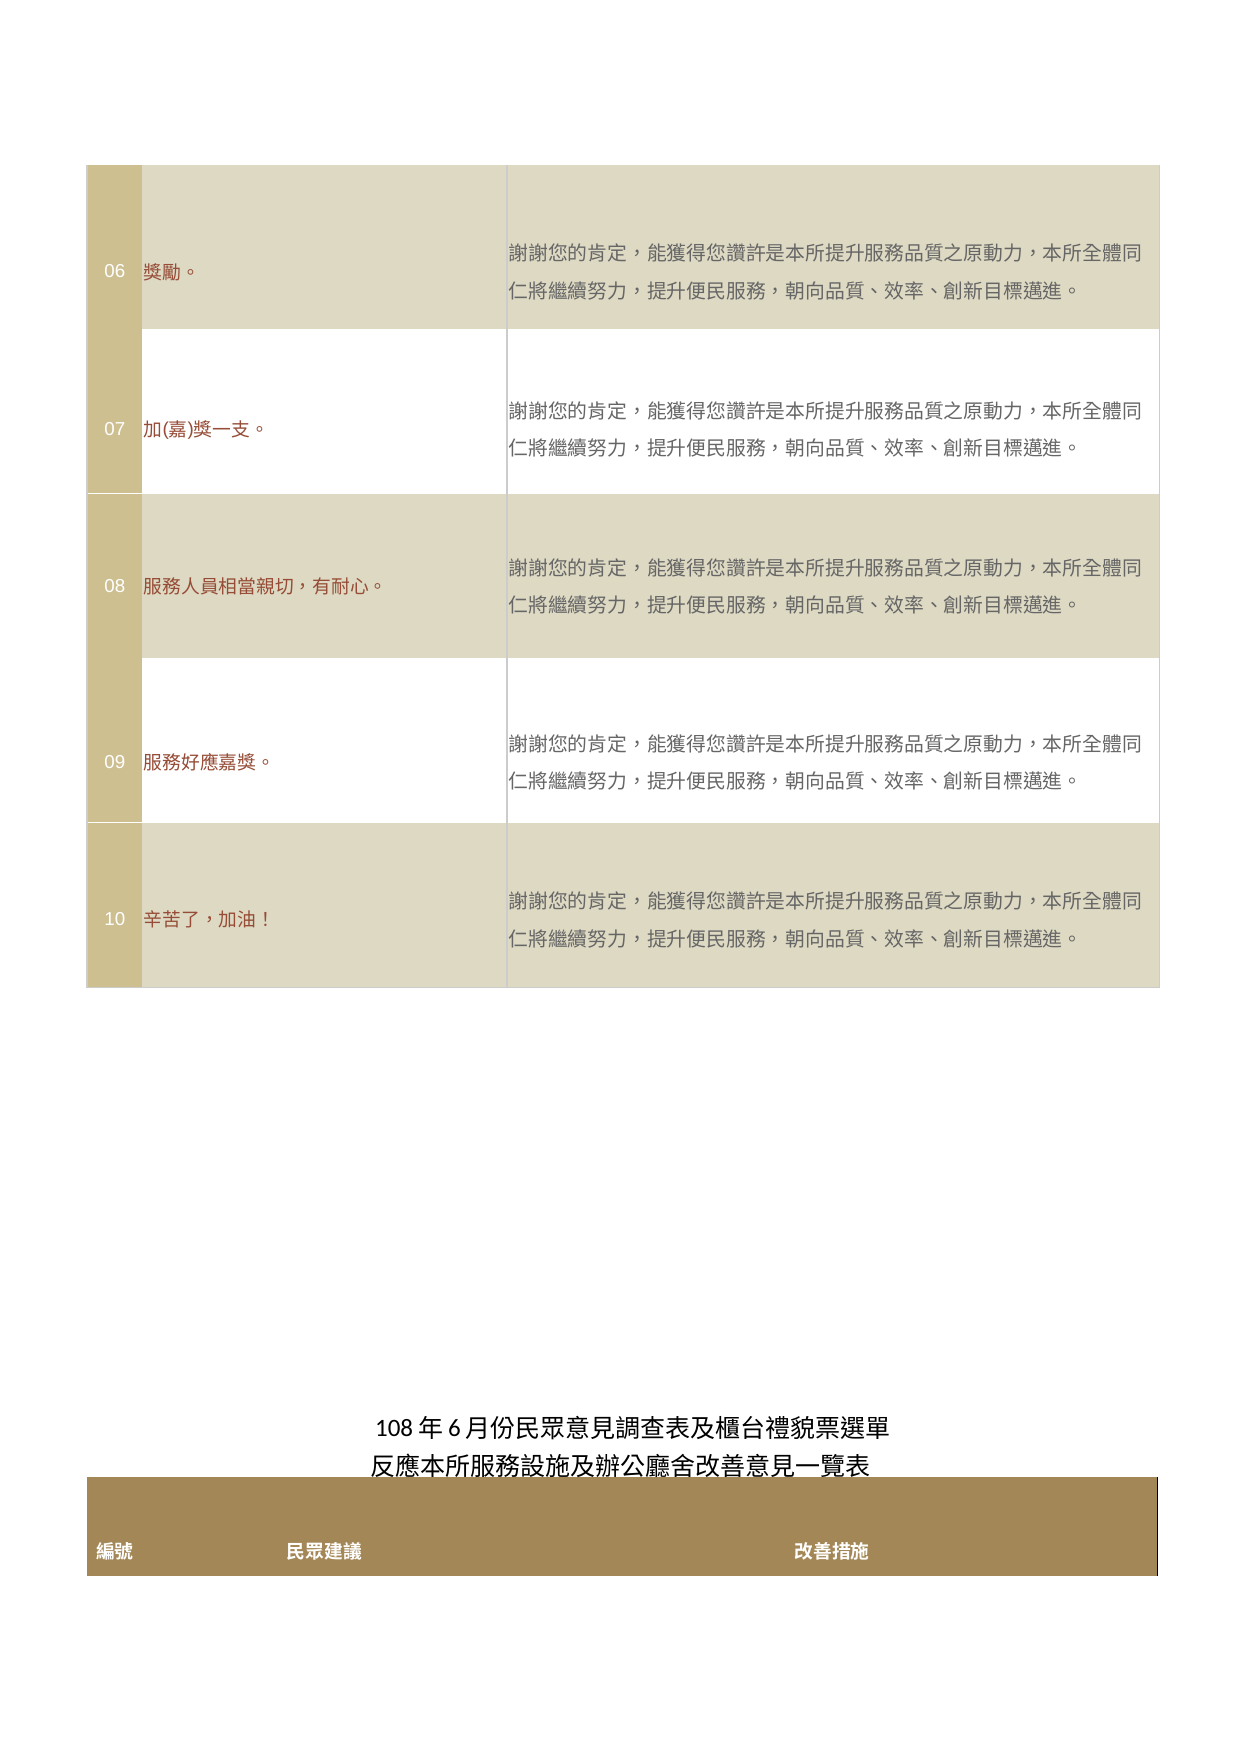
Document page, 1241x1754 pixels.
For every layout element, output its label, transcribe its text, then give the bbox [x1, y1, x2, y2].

table_header 民眾建議 [142, 1477, 506, 1576]
table_cell 09 [88, 658, 142, 822]
table_cell 08 [88, 494, 142, 658]
table_cell 獎勵。 [142, 165, 506, 329]
table_cell 服務人員相當親切，有耐心。 [142, 494, 506, 658]
text 反應本所服務設施及辦公廳舍改善意見一覽表 [89, 1439, 1152, 1477]
table_cell 07 [88, 329, 142, 493]
table_header 改善措施 [506, 1477, 1157, 1576]
table_cell 謝謝您的肯定，能獲得您讚許是本所提升服務品質之原動力，本所全體同仁將繼續努力，提升便民服務，朝向品質、效率、創新目標邁進。 [508, 658, 1159, 822]
text 108年6月份民眾意見調查表及櫃台禮貌票選單 [114, 1402, 1152, 1439]
table_cell 加(嘉)獎一支。 [142, 329, 506, 493]
table_cell 06 [88, 165, 142, 329]
table_cell 10 [88, 823, 142, 987]
table_cell 謝謝您的肯定，能獲得您讚許是本所提升服務品質之原動力，本所全體同仁將繼續努力，提升便民服務，朝向品質、效率、創新目標邁進。 [508, 823, 1159, 987]
table_cell 謝謝您的肯定，能獲得您讚許是本所提升服務品質之原動力，本所全體同仁將繼續努力，提升便民服務，朝向品質、效率、創新目標邁進。 [508, 494, 1159, 658]
table_cell 謝謝您的肯定，能獲得您讚許是本所提升服務品質之原動力，本所全體同仁將繼續努力，提升便民服務，朝向品質、效率、創新目標邁進。 [508, 329, 1159, 493]
table_cell 辛苦了，加油！ [142, 823, 506, 987]
table_cell 服務好應嘉獎。 [142, 658, 506, 822]
table_header 編號 [87, 1477, 142, 1576]
table_cell 謝謝您的肯定，能獲得您讚許是本所提升服務品質之原動力，本所全體同仁將繼續努力，提升便民服務，朝向品質、效率、創新目標邁進。 [508, 165, 1159, 329]
